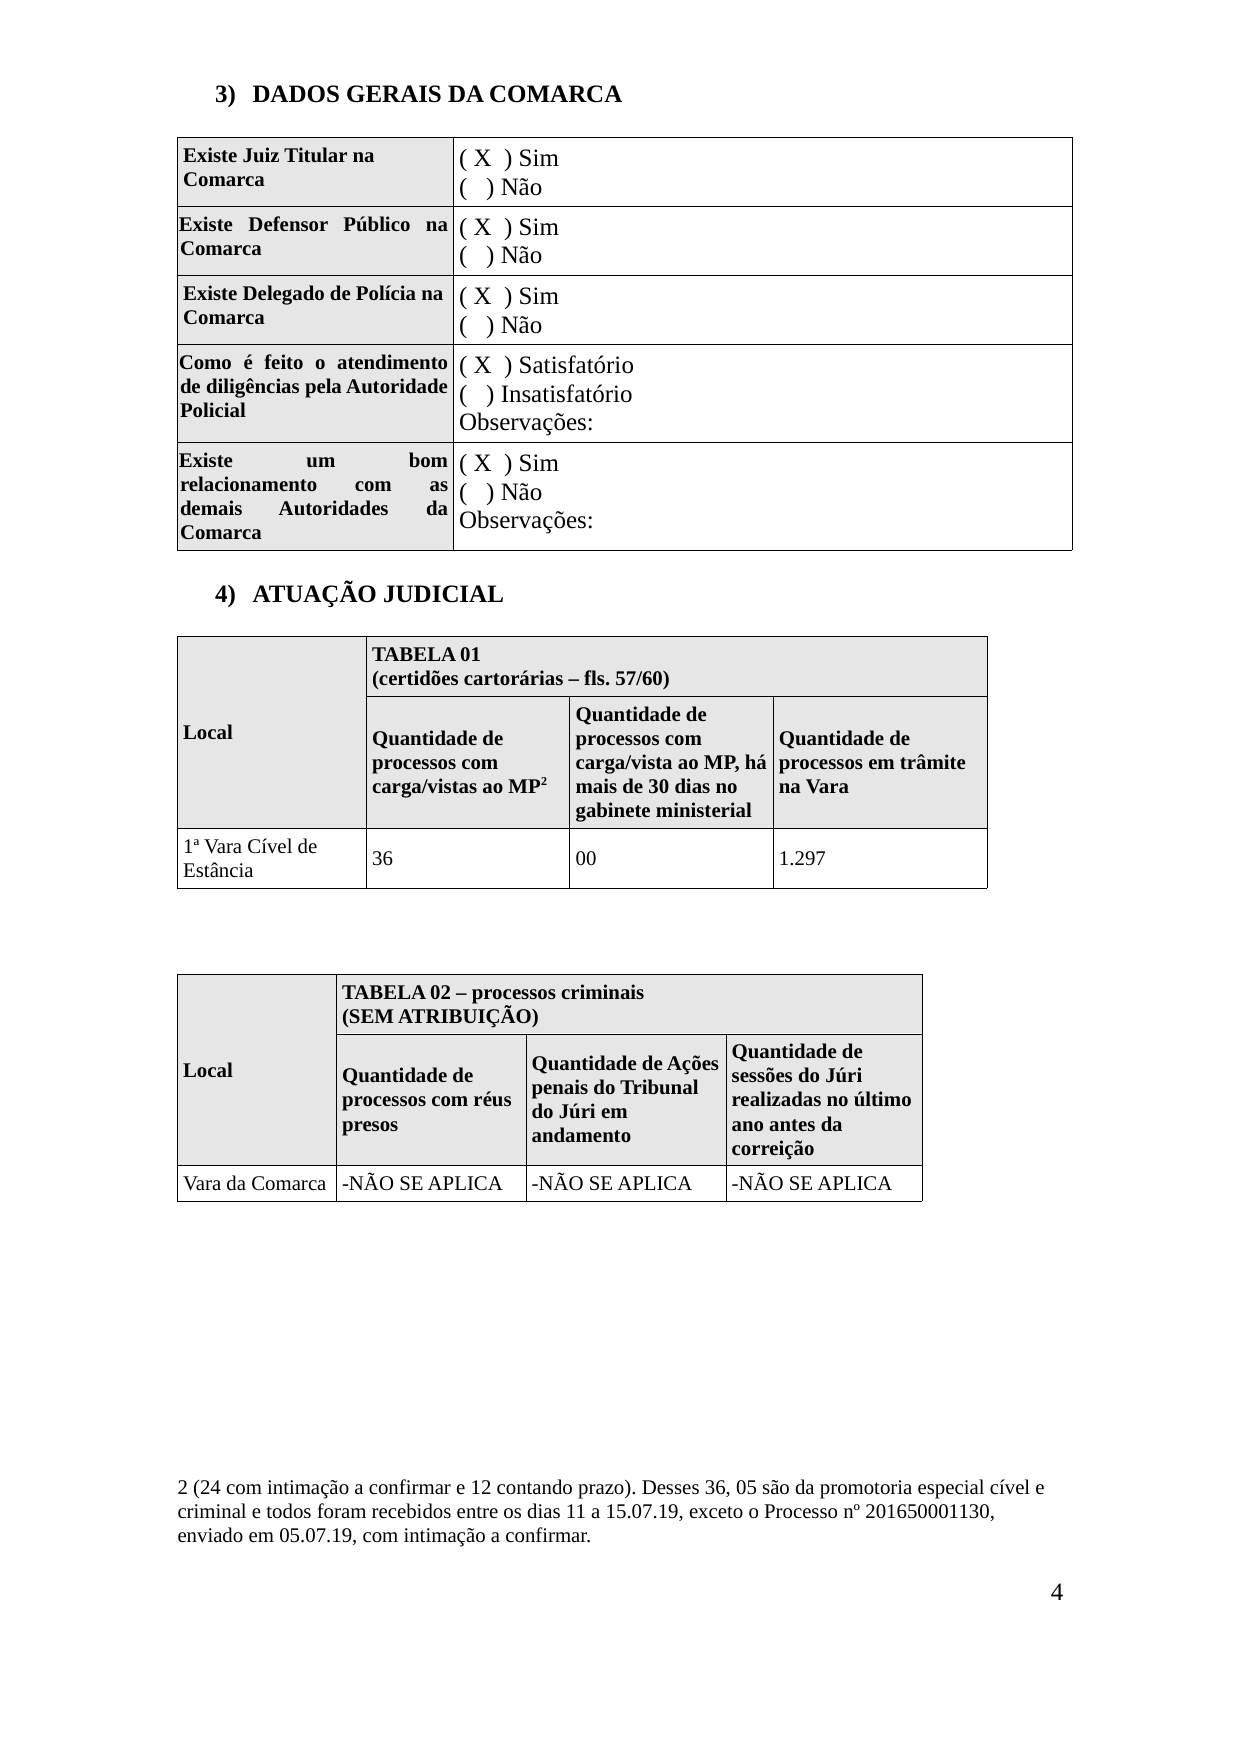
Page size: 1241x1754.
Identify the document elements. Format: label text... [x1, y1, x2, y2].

table_cell 1.297 [774, 829, 987, 887]
table_header ( X ) Sim ( ) Não [454, 138, 1072, 206]
table_cell -NÃO SE APLICA [727, 1166, 922, 1201]
table_header Local [178, 975, 336, 1165]
list ATUAÇÃO JUDICIAL [215, 579, 1063, 607]
table_cell Vara da Comarca [178, 1166, 336, 1201]
table_cell ( X ) Sim ( ) Não [454, 276, 1072, 344]
table_cell Existe Defensor Público na Comarca [178, 207, 453, 275]
table_cell ( X ) Sim ( ) Não Observações: [454, 443, 1072, 550]
table_cell Quantidade de processos com carga/vistas ao MP [367, 697, 569, 828]
table_cell Quantidade de processos em trâmite na Vara [774, 697, 987, 828]
table_cell 36 [367, 829, 569, 887]
table_cell Quantidade de sessões do Júri realizadas no último ano antes da correição [727, 1035, 922, 1165]
table_cell ( X ) Sim ( ) Não [454, 207, 1072, 275]
table_cell 00 [570, 829, 773, 887]
table_cell ( X ) Satisfatório ( ) Insatisfatório Observações: [454, 345, 1072, 442]
table_cell Existe Delegado de Polícia na Comarca [178, 276, 453, 344]
table_cell Quantidade de Ações penais do Tribunal do Júri em andamento [527, 1035, 726, 1165]
table_cell Quantidade de processos com réus presos [337, 1035, 526, 1165]
table_header TABELA 01 (certidões cartorárias – fls. 57/60) [367, 637, 987, 696]
table_header Local [178, 637, 366, 828]
table_cell -NÃO SE APLICA [527, 1166, 726, 1201]
table_cell Existe um bom relacionamento com as demais Autoridades da Comarca [178, 443, 453, 550]
table_header TABELA 02 – processos criminais (SEM ATRIBUIÇÃO) [337, 975, 922, 1033]
table_cell 1ª Vara Cível de Estância [178, 829, 366, 887]
table_cell -NÃO SE APLICA [337, 1166, 526, 1201]
table_cell Quantidade de processos com carga/vista ao MP, há mais de 30 dias no gabinete ministerial [570, 697, 773, 828]
list DADOS GERAIS DA COMARCA [215, 79, 1063, 108]
table_cell Como é feito o atendimento de diligências pela Autoridade Policial [178, 345, 453, 442]
table_header Existe Juiz Titular na Comarca [178, 138, 453, 206]
